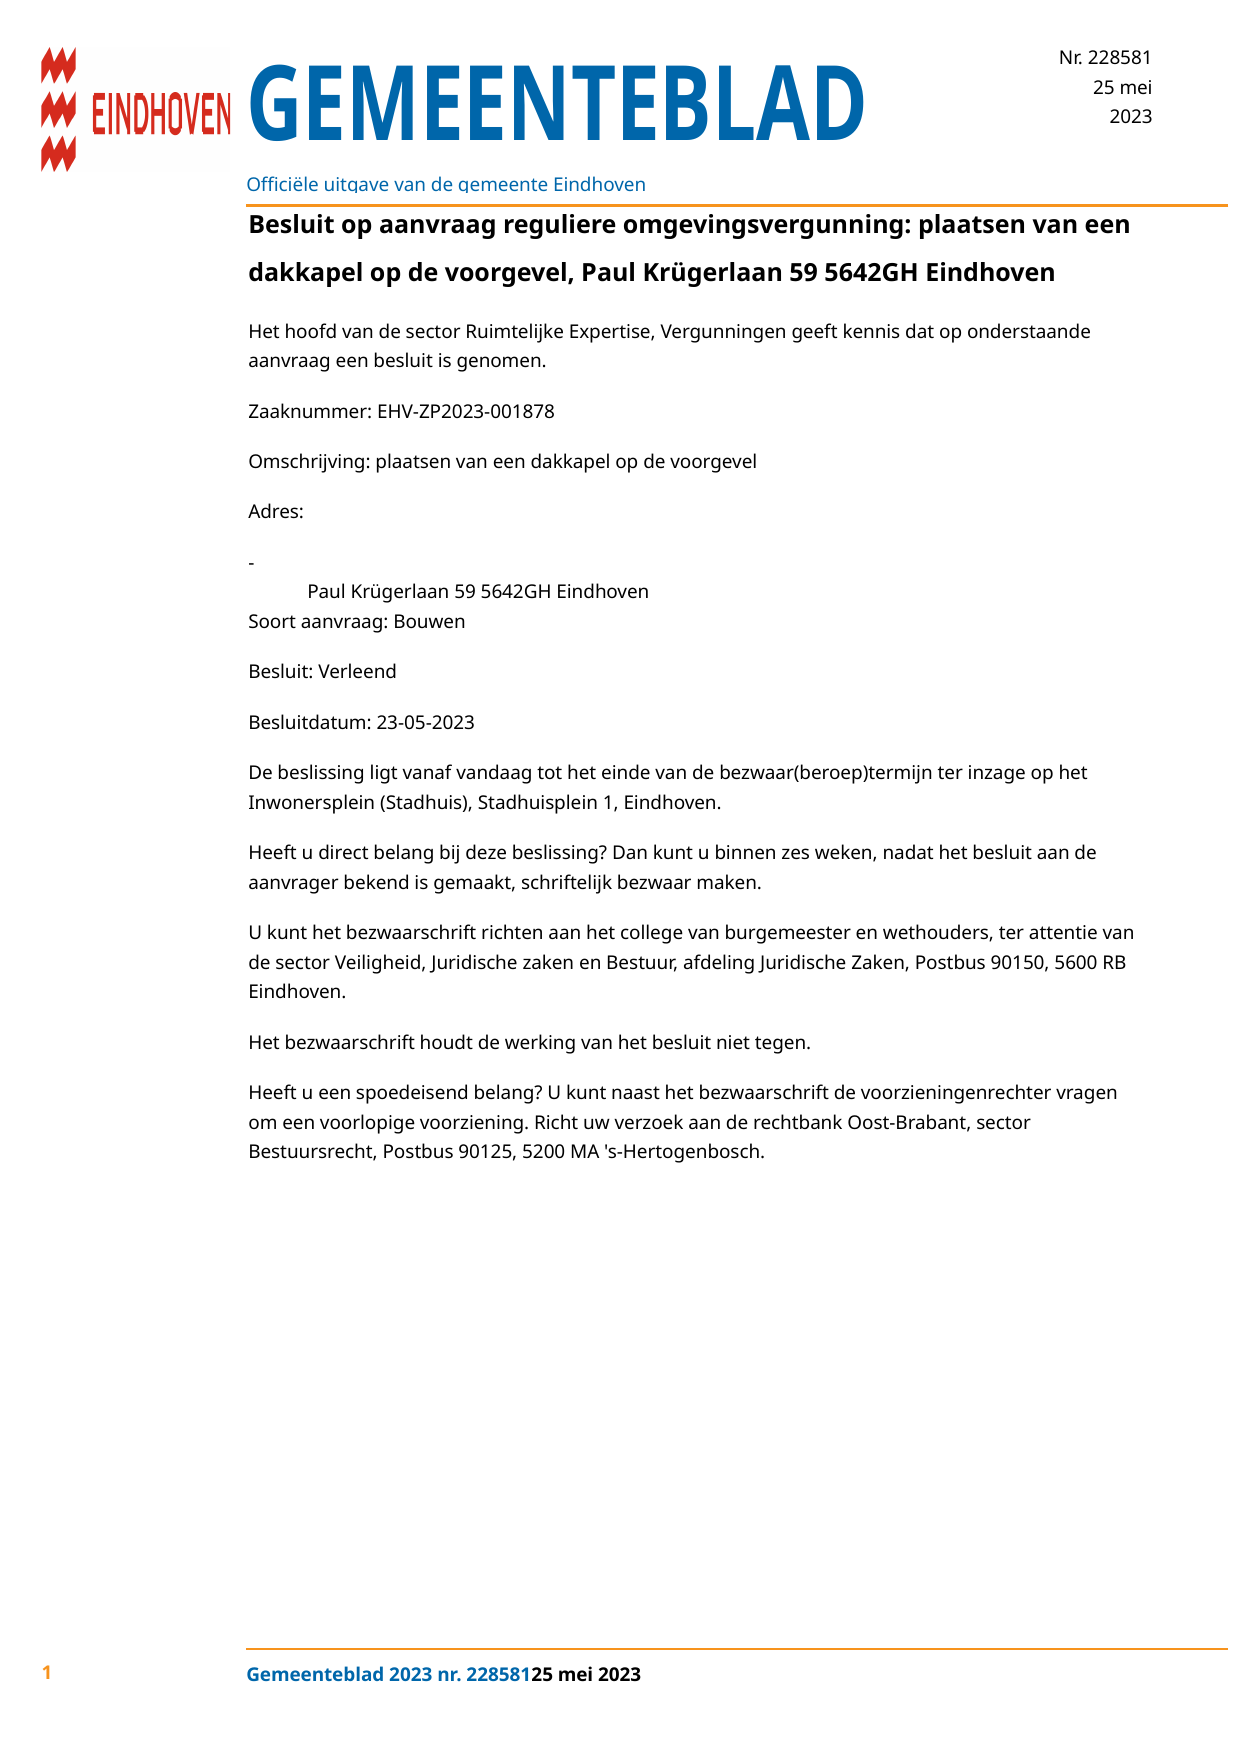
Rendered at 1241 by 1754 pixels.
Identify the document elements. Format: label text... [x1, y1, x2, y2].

text Het hoofd van de sector Ruimtelijke Expertise, Vergunningen geeft kennis dat op onderstaande aanvraag een besluit is genomen. [248, 318, 1152, 373]
text Omschrijving: plaatsen van een dakkapel op de voorgevel [248, 448, 1152, 474]
text Besluit op aanvraag reguliere omgevingsvergunning: plaatsen van een dakkapel op de voorgevel, Paul Krügerlaan 59 5642GH Eindhoven [248, 207, 1152, 288]
text Het bezwaarschrift houdt de werking van het besluit niet tegen. [248, 1029, 1152, 1055]
text De beslissing ligt vanaf vandaag tot het einde van de bezwaar(beroep)termijn ter inzage op het Inwonersplein (Stadhuis), Stadhuisplein 1, Eindhoven. [248, 759, 1152, 815]
text Zaaknummer: EHV-ZP2023-001878 [248, 398, 1152, 424]
text Besluit: Verleend [248, 659, 1152, 684]
text Heeft u een spoedeisend belang? U kunt naast het bezwaarschrift de voorzieningenrechter vragen om een voorlopige voorziening. Richt uw verzoek aan de rechtbank Oost-Brabant, sector Bestuursrecht, Postbus 90125, 5200 MA 's-Hertogenbosch. [248, 1079, 1152, 1164]
text Besluitdatum: 23-05-2023 [248, 709, 1152, 735]
text U kunt het bezwaarschrift richten aan het college van burgemeester en wethouders, ter attentie van de sector Veiligheid, Juridische zaken en Bestuur, afdeling Juridische Zaken, Postbus 90150, 5600 RB Eindhoven. [248, 919, 1152, 1004]
text Soort aanvraag: Bouwen [248, 608, 1152, 634]
text Adres: [248, 499, 1152, 524]
list Paul Krügerlaan 59 5642GH Eindhoven [248, 579, 1152, 604]
text Heeft u direct belang bij deze beslissing? Dan kunt u binnen zes weken, nadat het besluit aan de aanvrager bekend is gemaakt, schriftelijk bezwaar maken. [248, 839, 1152, 895]
picture [41, 47, 231, 172]
